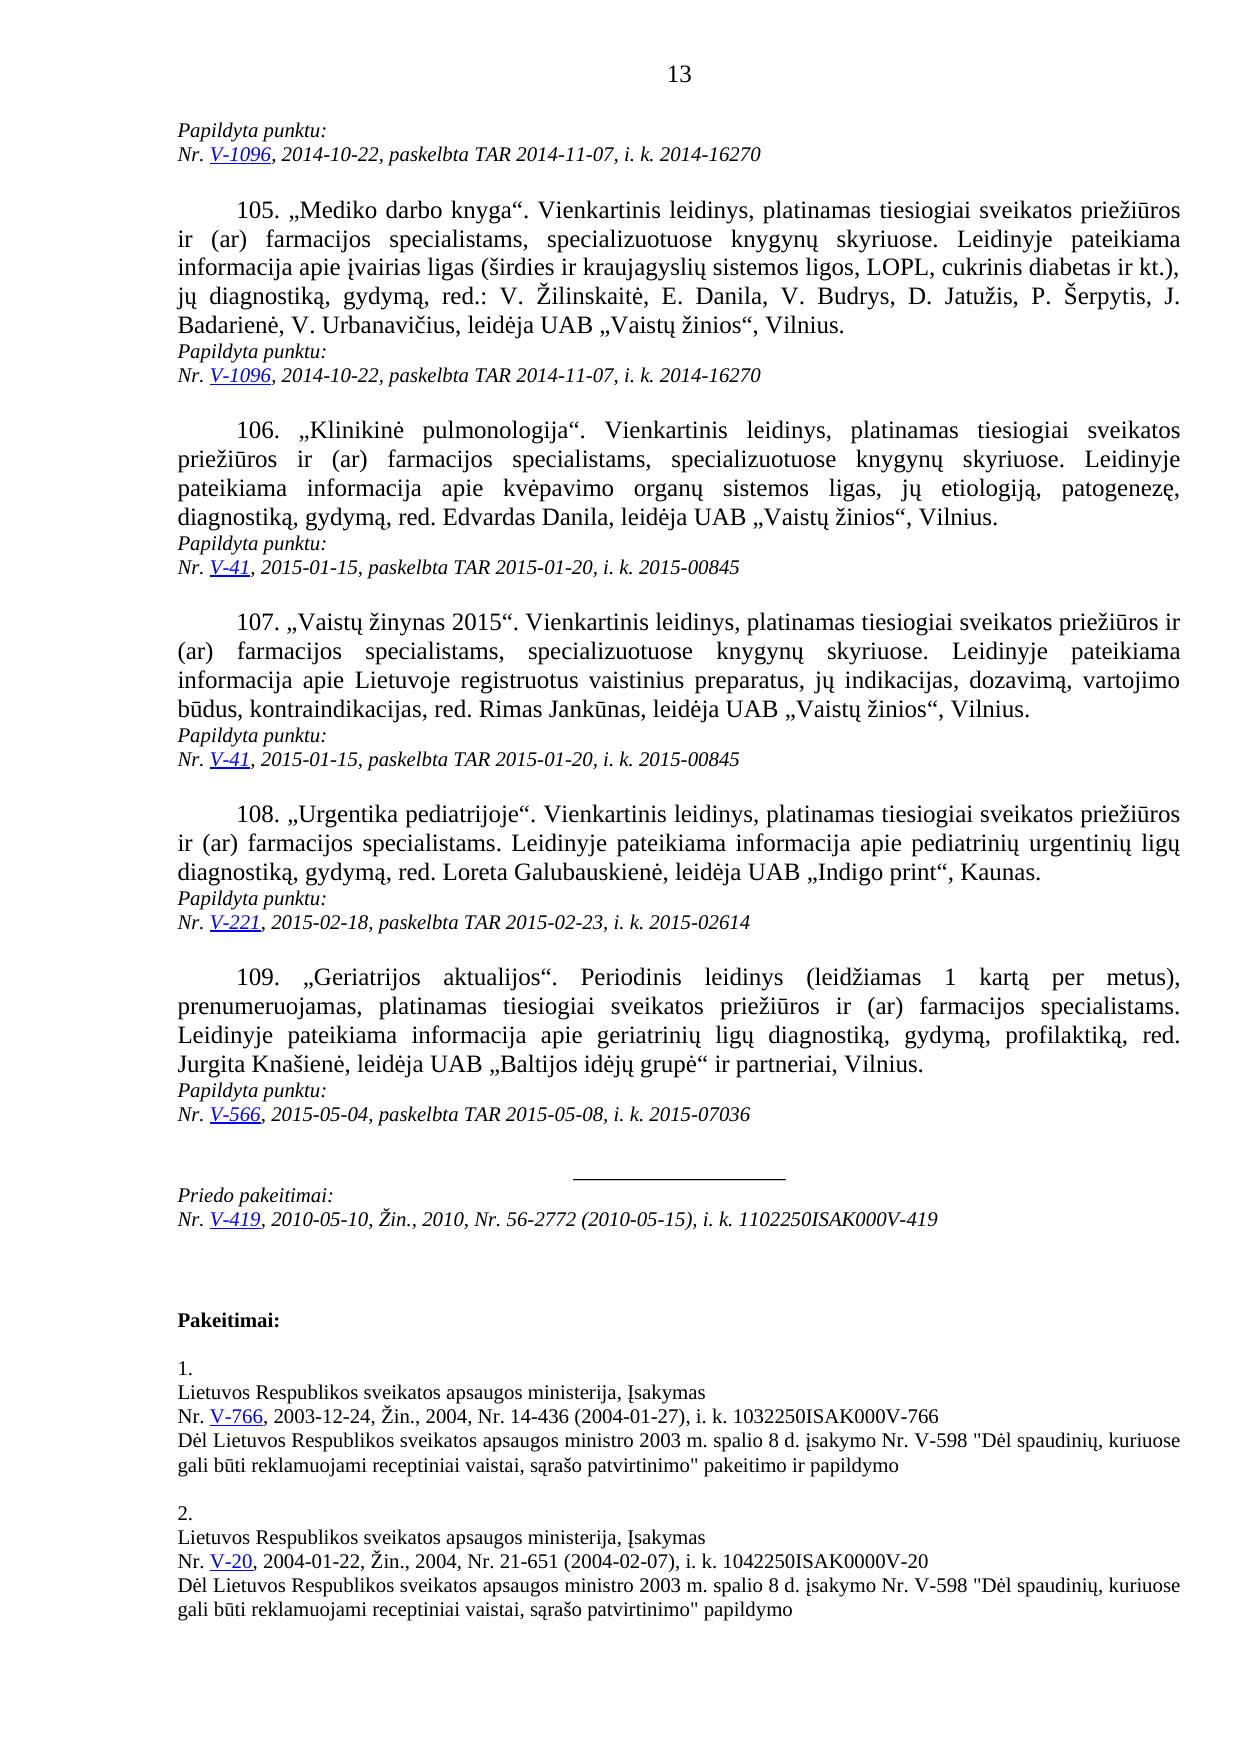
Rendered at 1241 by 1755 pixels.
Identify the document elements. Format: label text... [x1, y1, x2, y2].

text Papildyta punktu: [177, 722, 1181, 747]
text Nr. V-1096, 2014-10-22, paskelbta TAR 2014-11-07, i. k. 2014-16270 [177, 363, 1181, 387]
text Nr. V-20, 2004-01-22, Žin., 2004, Nr. 21-651 (2004-02-07), i. k. 1042250ISAK0000V-20 [177, 1549, 1181, 1573]
text Papildyta punktu: [177, 339, 1181, 363]
text Priedo pakeitimai: [177, 1183, 1181, 1207]
text Nr. V-766, 2003-12-24, Žin., 2004, Nr. 14-436 (2004-01-27), i. k. 1032250ISAK000V-766 [177, 1404, 1181, 1428]
text Papildyta punktu: [177, 531, 1181, 555]
text 2. [177, 1501, 1181, 1525]
text Nr. V-41, 2015-01-15, paskelbta TAR 2015-01-20, i. k. 2015-00845 [177, 555, 1181, 579]
text 109. „Geriatrijos aktualijos“. Periodinis leidinys (leidžiamas 1 kartą per metus), prenumeruojamas, platinamas tiesiogiai sveikatos priežiūros ir (ar) farmacijos specialistams. Leidinyje pateikiama informacija apie geriatrinių ligų diagnostiką, gydymą, profilaktiką, red. Jurgita Knašienė, leidėja UAB „Baltijos idėjų grupė“ ir partneriai, Vilnius. [177, 962, 1181, 1077]
text Nr. V-419, 2010-05-10, Žin., 2010, Nr. 56-2772 (2010-05-15), i. k. 1102250ISAK000V-419 [177, 1207, 1181, 1231]
text Nr. V-41, 2015-01-15, paskelbta TAR 2015-01-20, i. k. 2015-00845 [177, 747, 1181, 771]
text Pakeitimai: [177, 1308, 1181, 1332]
text Papildyta punktu: [177, 1077, 1181, 1102]
text Dėl Lietuvos Respublikos sveikatos apsaugos ministro 2003 m. spalio 8 d. įsakymo Nr. V-598 "Dėl spaudinių, kuriuose gali būti reklamuojami receptiniai vaistai, sąrašo patvirtinimo" pakeitimo ir papildymo [177, 1428, 1181, 1477]
text Papildyta punktu: [177, 118, 1181, 142]
text 106. „Klinikinė pulmonologija“. Vienkartinis leidinys, platinamas tiesiogiai sveikatos priežiūros ir (ar) farmacijos specialistams, specializuotuose knygynų skyriuose. Leidinyje pateikiama informacija apie kvėpavimo organų sistemos ligas, jų etiologiją, patogenezę, diagnostiką, gydymą, red. Edvardas Danila, leidėja UAB „Vaistų žinios“, Vilnius. [177, 416, 1181, 531]
text 105. „Mediko darbo knyga“. Vienkartinis leidinys, platinamas tiesiogiai sveikatos priežiūros ir (ar) farmacijos specialistams, specializuotuose knygynų skyriuose. Leidinyje pateikiama informacija apie įvairias ligas (širdies ir kraujagyslių sistemos ligos, LOPL, cukrinis diabetas ir kt.), jų diagnostiką, gydymą, red.: V. Žilinskaitė, E. Danila, V. Budrys, D. Jatužis, P. Šerpytis, J. Badarienė, V. Urbanavičius, leidėja UAB „Vaistų žinios“, Vilnius. [177, 195, 1181, 339]
text Dėl Lietuvos Respublikos sveikatos apsaugos ministro 2003 m. spalio 8 d. įsakymo Nr. V-598 "Dėl spaudinių, kuriuose gali būti reklamuojami receptiniai vaistai, sąrašo patvirtinimo" papildymo [177, 1573, 1181, 1621]
text 1. [177, 1356, 1181, 1380]
text Nr. V-566, 2015-05-04, paskelbta TAR 2015-05-08, i. k. 2015-07036 [177, 1102, 1181, 1126]
text Nr. V-221, 2015-02-18, paskelbta TAR 2015-02-23, i. k. 2015-02614 [177, 910, 1181, 934]
text Lietuvos Respublikos sveikatos apsaugos ministerija, Įsakymas [177, 1380, 1181, 1404]
text _________________ [177, 1154, 1181, 1183]
text 107. „Vaistų žinynas 2015“. Vienkartinis leidinys, platinamas tiesiogiai sveikatos priežiūros ir (ar) farmacijos specialistams, specializuotuose knygynų skyriuose. Leidinyje pateikiama informacija apie Lietuvoje registruotus vaistinius preparatus, jų indikacijas, dozavimą, vartojimo būdus, kontraindikacijas, red. Rimas Jankūnas, leidėja UAB „Vaistų žinios“, Vilnius. [177, 607, 1181, 722]
text Nr. V-1096, 2014-10-22, paskelbta TAR 2014-11-07, i. k. 2014-16270 [177, 142, 1181, 166]
text 108. „Urgentika pediatrijoje“. Vienkartinis leidinys, platinamas tiesiogiai sveikatos priežiūros ir (ar) farmacijos specialistams. Leidinyje pateikiama informacija apie pediatrinių urgentinių ligų diagnostiką, gydymą, red. Loreta Galubauskienė, leidėja UAB „Indigo print“, Kaunas. [177, 799, 1181, 886]
text Papildyta punktu: [177, 886, 1181, 910]
text Lietuvos Respublikos sveikatos apsaugos ministerija, Įsakymas [177, 1525, 1181, 1549]
